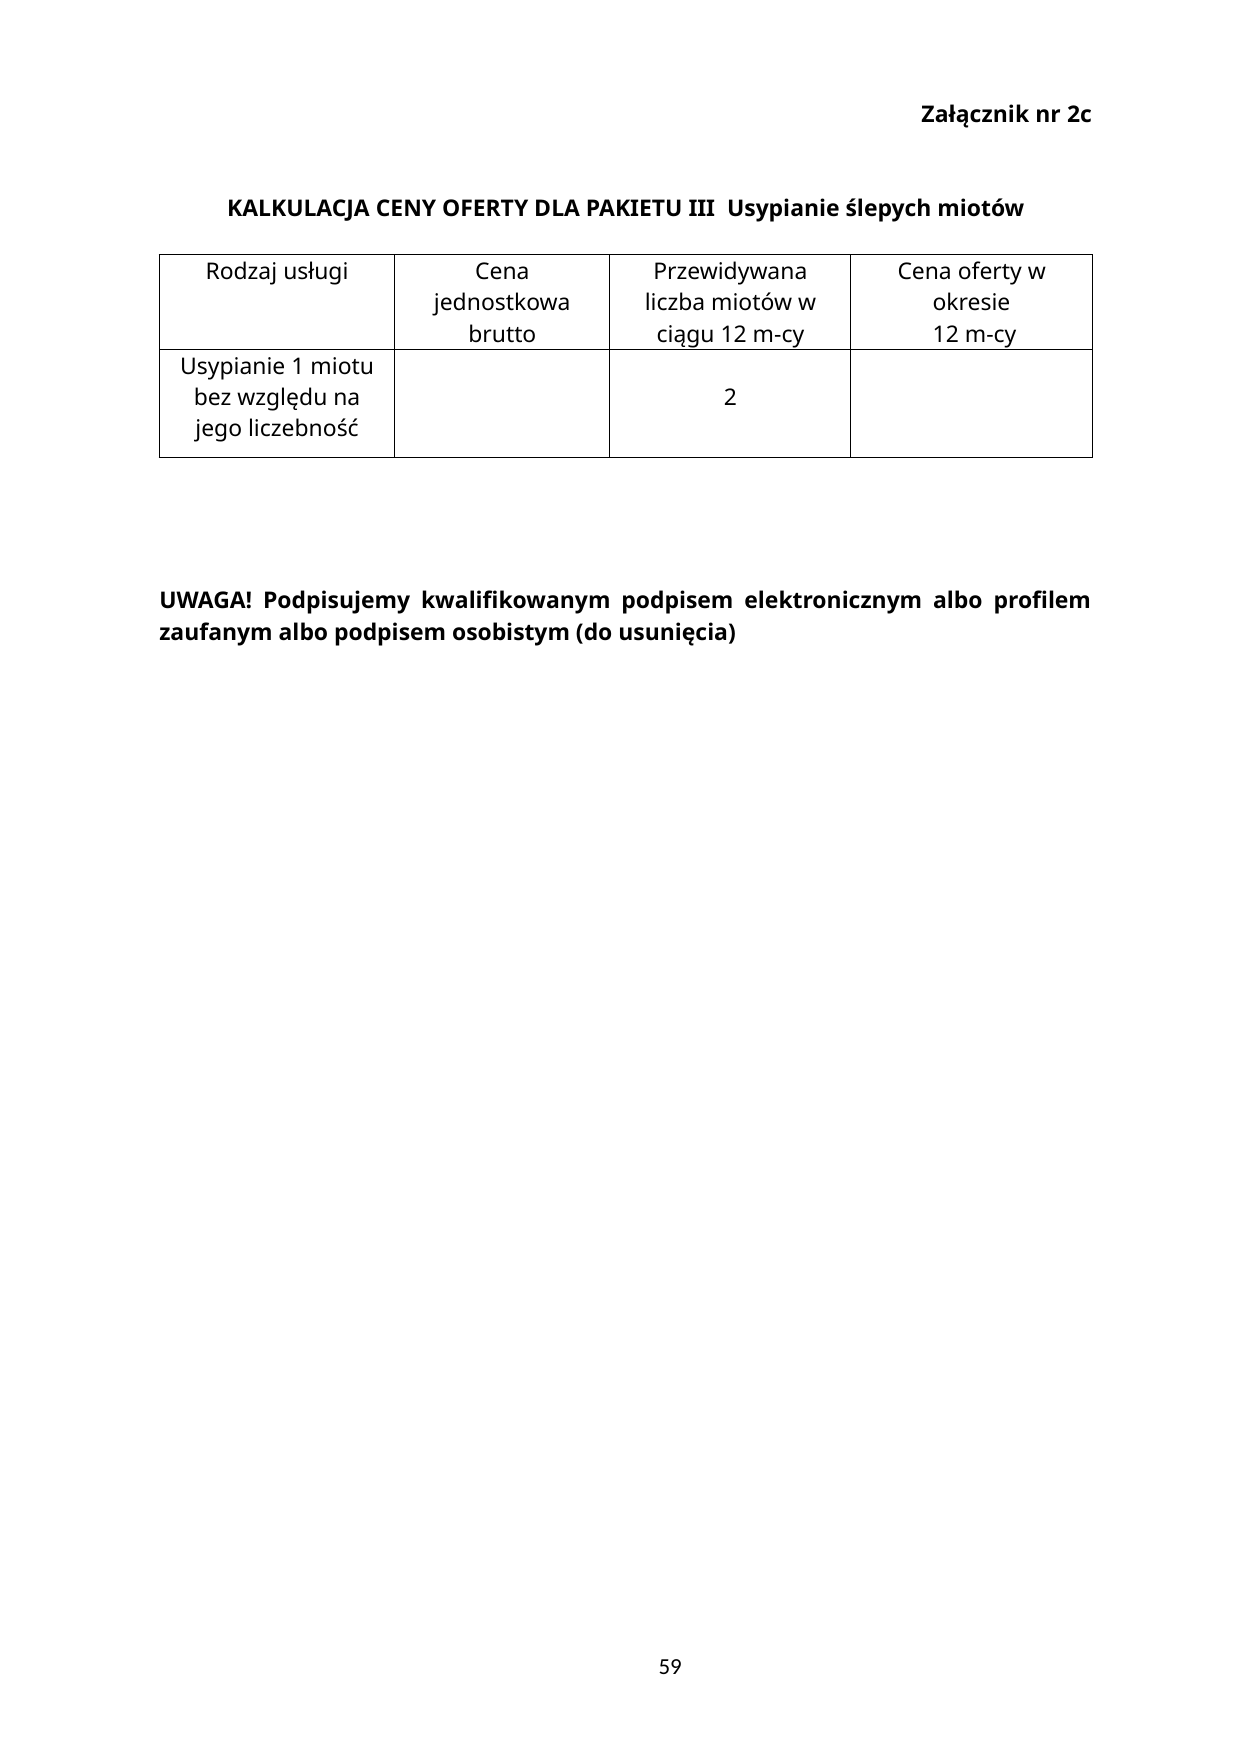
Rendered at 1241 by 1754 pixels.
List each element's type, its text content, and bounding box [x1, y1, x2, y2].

table_cell [395, 350, 609, 457]
table_cell [851, 350, 1092, 457]
text UWAGA! Podpisujemy kwalifikowanym podpisem elektronicznym albo profilem zaufanym albo podpisem osobistym (do usunięcia) [159, 584, 1092, 647]
text Załącznik nr 2c [159, 98, 1092, 129]
table_header Rodzaj usługi [160, 255, 394, 349]
table_cell Usypianie 1 miotu bez względu na jego liczebność [160, 350, 394, 457]
table_header Cena jednostkowa brutto [395, 255, 609, 349]
table_cell 2 [610, 350, 850, 457]
table_header Przewidywana liczba miotów w ciągu 12 m-cy [610, 255, 850, 349]
table_header Cena oferty w okresie 12 m-cy [851, 255, 1092, 349]
text KALKULACJA CENY OFERTY DLA PAKIETU III Usypianie ślepych miotów [159, 192, 1092, 223]
